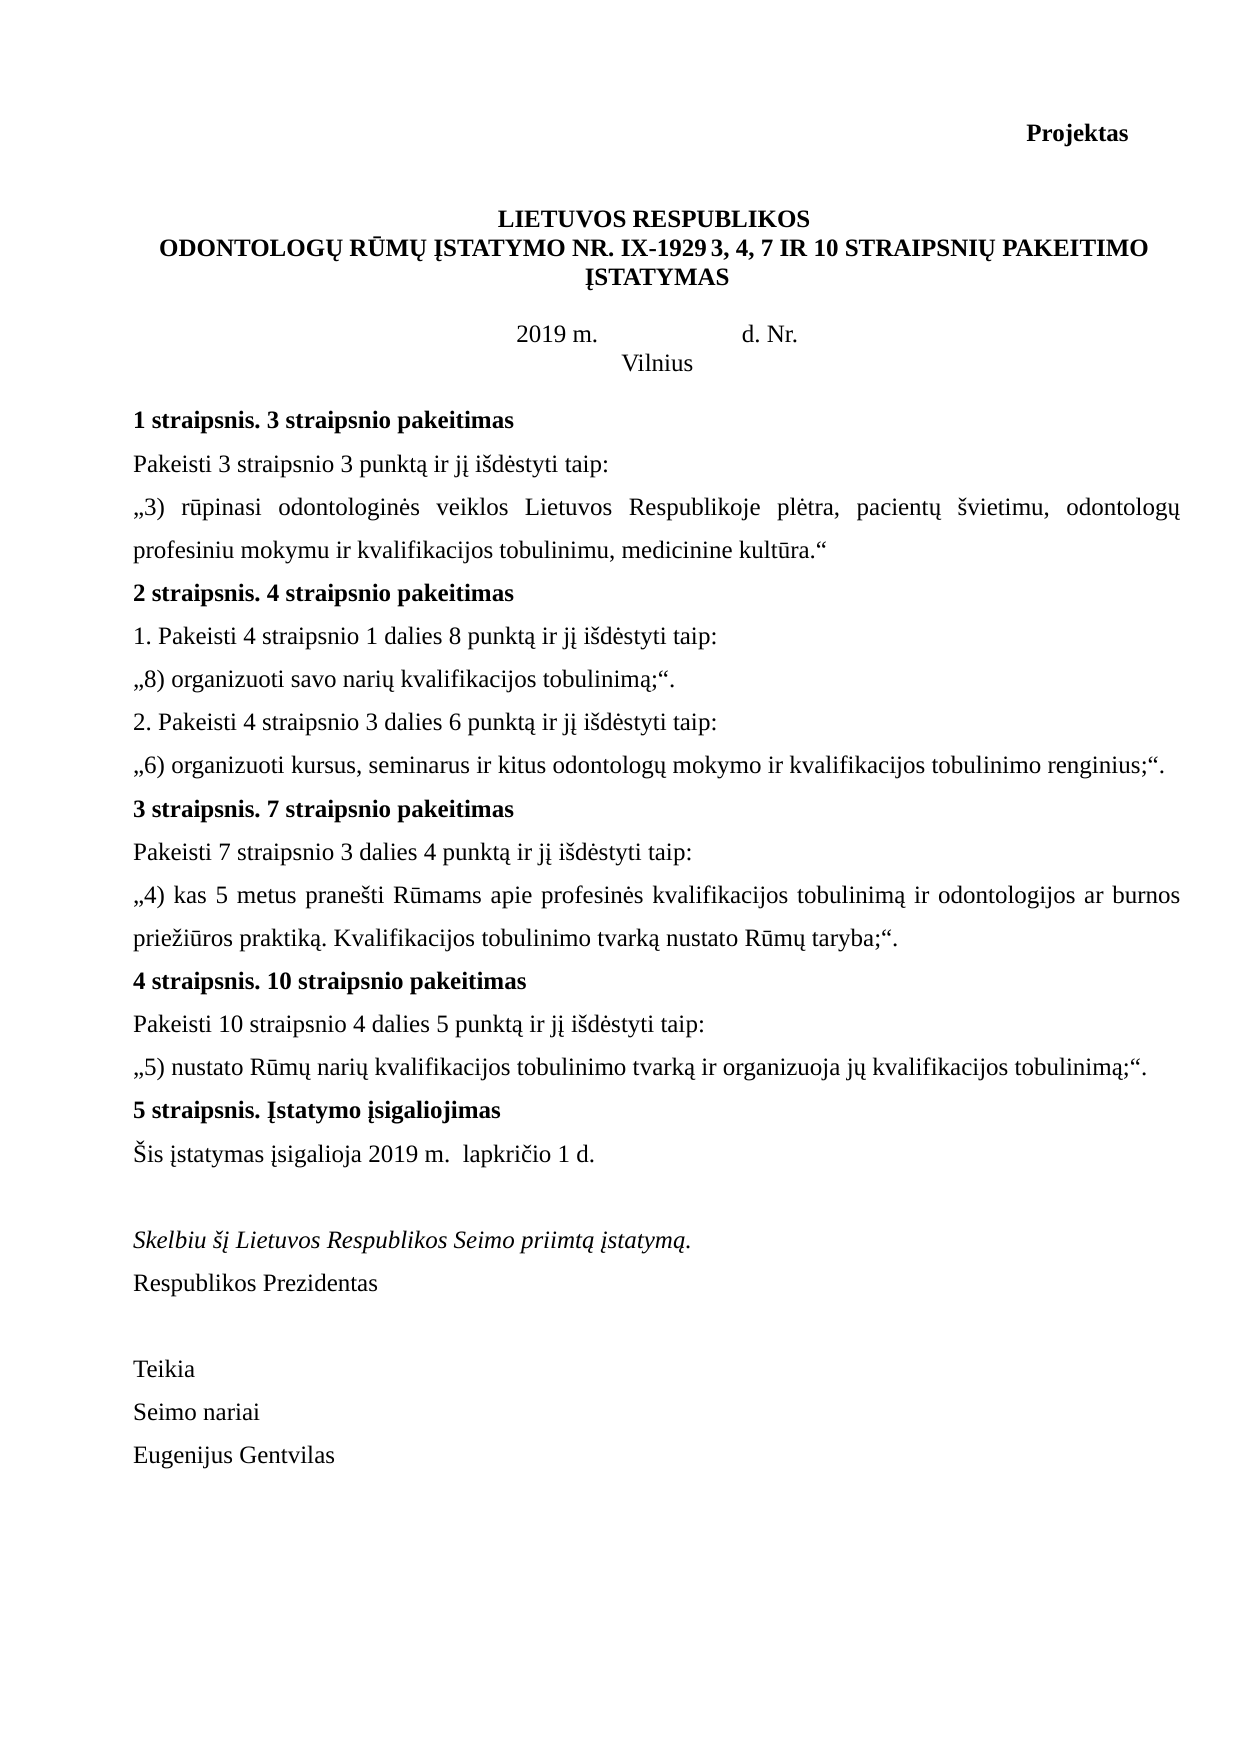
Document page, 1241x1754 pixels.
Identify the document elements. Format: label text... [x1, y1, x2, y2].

text 2. Pakeisti 4 straipsnio 3 dalies 6 punktą ir jį išdėstyti taip: [133, 707, 1181, 736]
text LIETUVOS RESPUBLIKOS [133, 204, 1181, 233]
text 1 straipsnis. 3 straipsnio pakeitimas [133, 406, 1181, 434]
table_cell [139, 1524, 488, 1564]
table_header [139, 1484, 488, 1524]
table_header [488, 1484, 770, 1524]
text Skelbiu šį Lietuvos Respublikos Seimo priimtą įstatymą. [133, 1225, 1181, 1254]
text Vilnius [133, 348, 1181, 377]
text ODONTOLOGŲ RŪMŲ ĮSTATYMO NR. IX-1929 3, 4, 7 IR 10 STRAIPSNIŲ PAKEITIMO [133, 233, 1181, 262]
text „6) organizuoti kursus, seminarus ir kitus odontologų mokymo ir kvalifikacijos tobulinimo renginius;“. [133, 751, 1181, 779]
text Seimo nariai [133, 1397, 1181, 1426]
text 5 straipsnis. Įstatymo įsigaliojimas [133, 1096, 1181, 1124]
text „8) organizuoti savo narių kvalifikacijos tobulinimą;“. [133, 664, 1181, 693]
text Projektas [845, 118, 1181, 147]
text Pakeisti 3 straipsnio 3 punktą ir jį išdėstyti taip: [133, 449, 1181, 477]
text „4) kas 5 metus pranešti Rūmams apie profesinės kvalifikacijos tobulinimą ir odontologijos ar burnos priežiūros praktiką. Kvalifikacijos tobulinimo tvarką nustato Rūmų taryba;“. [133, 880, 1181, 952]
text 2019 m. d. Nr. [133, 319, 1181, 348]
text ĮSTATYMAS [133, 262, 1181, 291]
text 4 straipsnis. 10 straipsnio pakeitimas [133, 966, 1181, 995]
text Respublikos Prezidentas [133, 1268, 1181, 1297]
text „3) rūpinasi odontologinės veiklos Lietuvos Respublikoje plėtra, pacientų švietimu, odontologų profesiniu mokymu ir kvalifikacijos tobulinimu, medicinine kultūra.“ [133, 492, 1181, 564]
text 2 straipsnis. 4 straipsnio pakeitimas [133, 578, 1181, 607]
text „5) nustato Rūmų narių kvalifikacijos tobulinimo tvarką ir organizuoja jų kvalifikacijos tobulinimą;“. [133, 1052, 1181, 1081]
text Šis įstatymas įsigalioja 2019 m. lapkričio 1 d. [133, 1139, 1181, 1167]
table_cell [488, 1524, 770, 1564]
text Teikia [133, 1354, 1181, 1383]
table_header [770, 1484, 1187, 1524]
text 1. Pakeisti 4 straipsnio 1 dalies 8 punktą ir jį išdėstyti taip: [133, 621, 1181, 650]
text 3 straipsnis. 7 straipsnio pakeitimas [133, 794, 1181, 822]
text Pakeisti 10 straipsnio 4 dalies 5 punktą ir jį išdėstyti taip: [133, 1009, 1181, 1038]
text Pakeisti 7 straipsnio 3 dalies 4 punktą ir jį išdėstyti taip: [133, 837, 1181, 866]
table_cell [770, 1524, 1187, 1564]
text Eugenijus Gentvilas [133, 1441, 1181, 1469]
